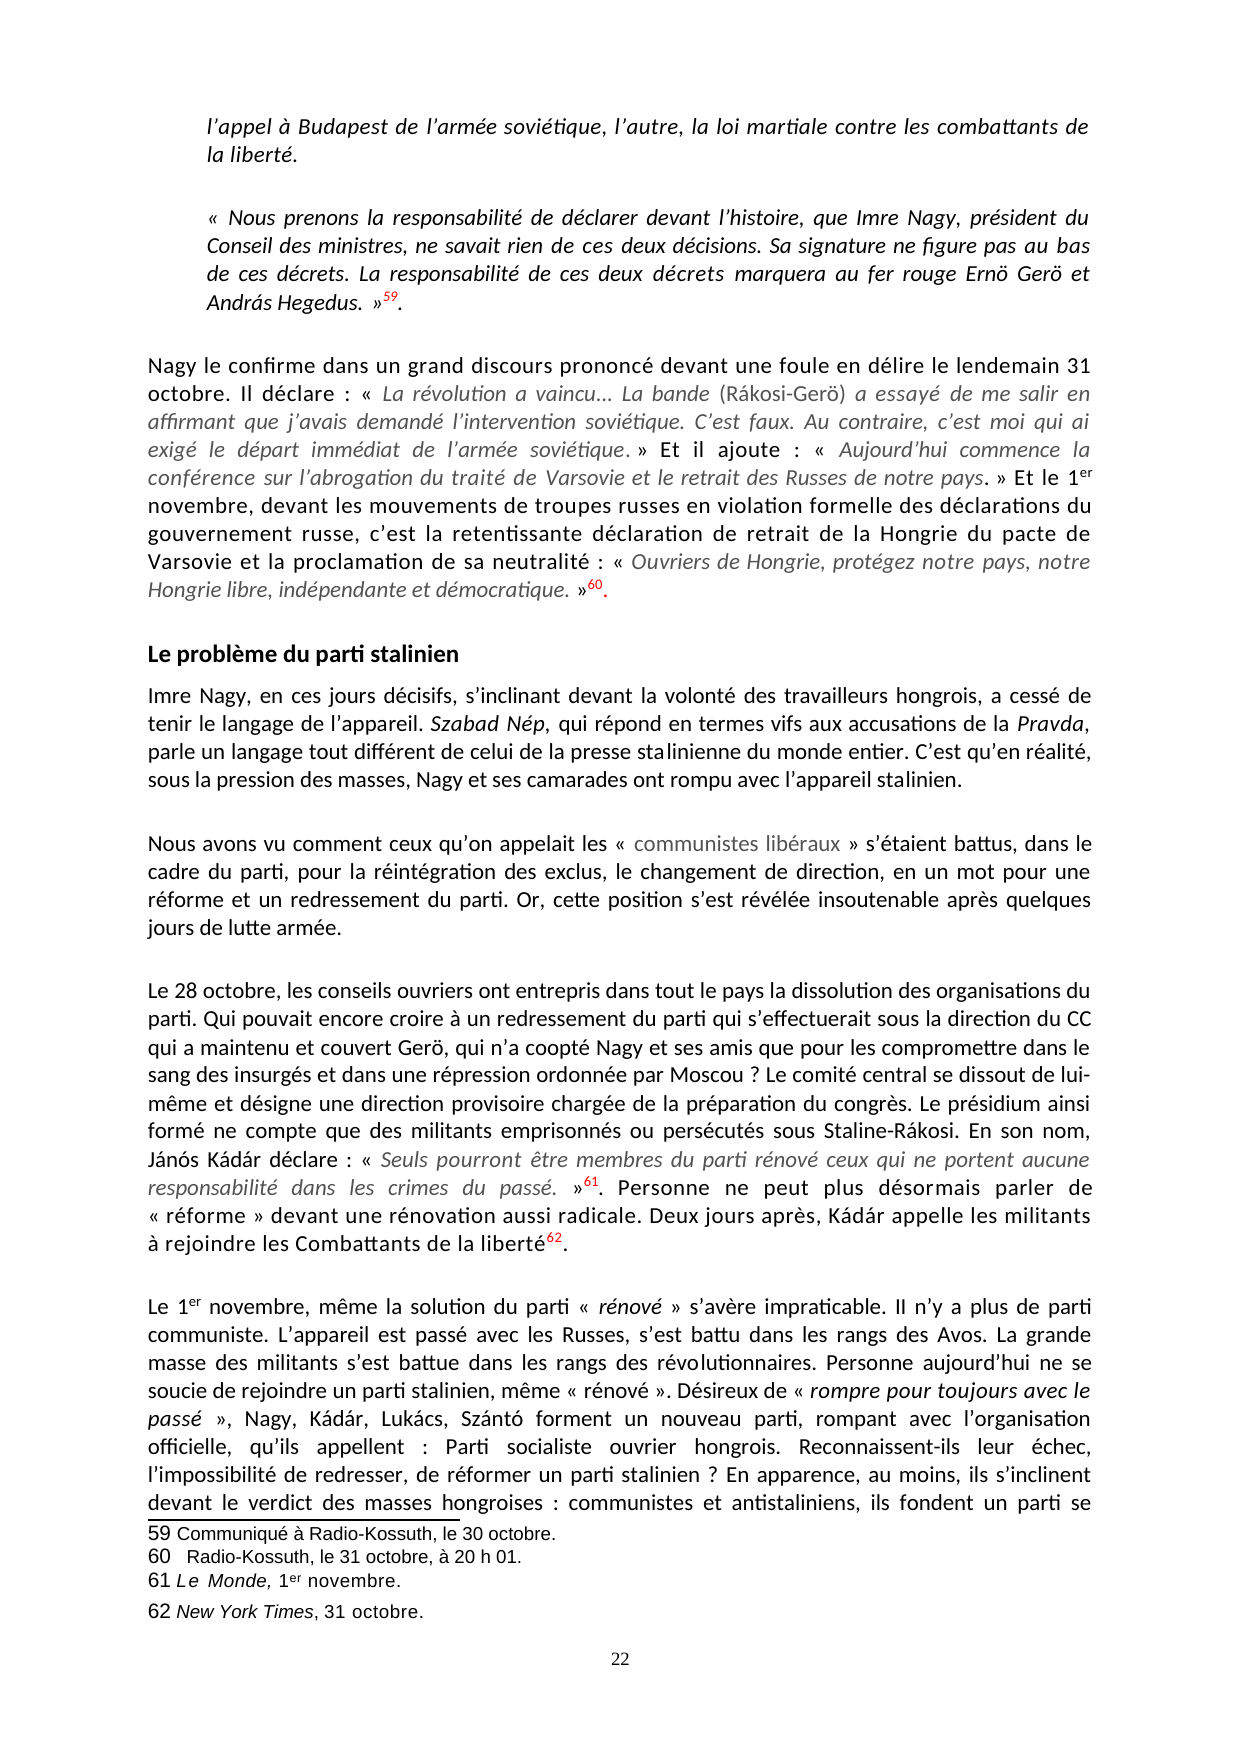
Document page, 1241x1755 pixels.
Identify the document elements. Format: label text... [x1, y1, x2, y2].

text « Nous prenons la responsabilité de déclarer devant l’histoire, que Imre Nagy, président du Conseil des ministres, ne savait rien de ces deux décisions. Sa signature ne figure pas au bas de ces décrets. La responsabilité de ces deux décrets marquera au fer rouge Ernö Gerö et András Hegedus. ». [207, 203, 1093, 316]
text Communiqué à Radio-Kossuth, le 30 octobre. [148, 1520, 1093, 1544]
text Nagy le confirme dans un grand discours prononcé devant une foule en délire le lendemain 31 octobre. Il déclare : « La révo­lution a vaincu... La bande (Rákosi-Gerö) a essayé de me salir en affirmant que j’avais demandé l’intervention soviétique. C’est faux. Au contraire, c’est moi qui ai exigé le départ immédiat de l’armée soviétique. » Et il ajoute : « Aujourd’hui commence la conférence sur l’abrogation du traité de Varsovie et le retrait des Russes de notre pays. » Et le 1er novembre, devant les mouvements de trou­pes russes en violation formelle des déclarations du gouvernement russe, c’est la retentissante déclaration de retrait de la Hongrie du pacte de Varsovie et la proclamation de sa neutralité : « Ou­vriers de Hongrie, protégez notre pays, notre Hongrie libre, indé­pendante et démocratique. ». [148, 351, 1093, 603]
text Radio-Kossuth, le 31 octobre, à 20 h 01. [148, 1544, 1093, 1568]
text Le Monde, 1er novembre. [148, 1568, 1093, 1592]
text New York Times, 31 octobre. [148, 1598, 1093, 1622]
text Nous avons vu comment ceux qu’on appelait les « commu­nistes libéraux » s’étaient battus, dans le cadre du parti, pour la réintégration des exclus, le changement de direction, en un mot pour une réforme et un redressement du parti. Or, cette position s’est révélée insoutenable après quelques jours de lutte armée. [148, 829, 1093, 941]
text Le 28 octobre, les conseils ouvriers ont entrepris dans tout le pays la dissolution des organisations du parti. Qui pouvait en­core croire à un redressement du parti qui s’effectuerait sous la direction du CC qui a maintenu et couvert Gerö, qui n’a coopté Nagy et ses amis que pour les compromettre dans le sang des insurgés et dans une répression ordonnée par Moscou ? Le comité central se dissout de lui-même et désigne une direction provisoire chargée de la préparation du congrès. Le présidium ainsi formé ne compte que des militants emprisonnés ou persécutés sous Staline-Rákosi. En son nom, Jánós Kádár déclare : « Seuls pourront être membres du parti rénové ceux qui ne portent aucune responsabi­lité dans les crimes du passé. ». Personne ne peut plus désor­mais parler de « réforme » devant une rénovation aussi radicale. Deux jours après, Kádár appelle les militants à rejoindre les Combattants de la liberté. [148, 977, 1093, 1257]
text Le problème du parti stalinien [148, 639, 1093, 669]
text l’appel à Budapest de l’armée soviétique, l’autre, la loi martiale contre les combattants de la liberté. [207, 112, 1093, 168]
text Imre Nagy, en ces jours décisifs, s’inclinant devant la volonté des travailleurs hongrois, a cessé de tenir le langage de l’appa­reil. Szabad Nép, qui répond en termes vifs aux accusations de la Pravda, parle un langage tout différent de celui de la presse sta­linienne du monde entier. C’est qu’en réalité, sous la pression des masses, Nagy et ses camarades ont rompu avec l’appareil sta­linien. [148, 681, 1093, 793]
text Le 1er novembre, même la solution du parti « rénové » s’avère impraticable. II n’y a plus de parti communiste. L’appareil est passé avec les Russes, s’est battu dans les rangs des Avos. La grande masse des militants s’est battue dans les rangs des révo­lutionnaires. Personne aujourd’hui ne se soucie de rejoindre un parti stalinien, même « rénové ». Désireux de « rompre pour tou­jours avec le passé », Nagy, Kádár, Lukács, Szántó forment un nouveau parti, rompant avec l’organisation officielle, qu’ils appellent : Parti socialiste ouvrier hongrois. Reconnaissent-ils leur échec, l’impossibilité de redresser, de réformer un parti stalinien ? En apparence, au moins, ils s’inclinent devant le verdict des masses hongroises : communistes et antistaliniens, ils fondent un parti se [148, 1292, 1093, 1516]
